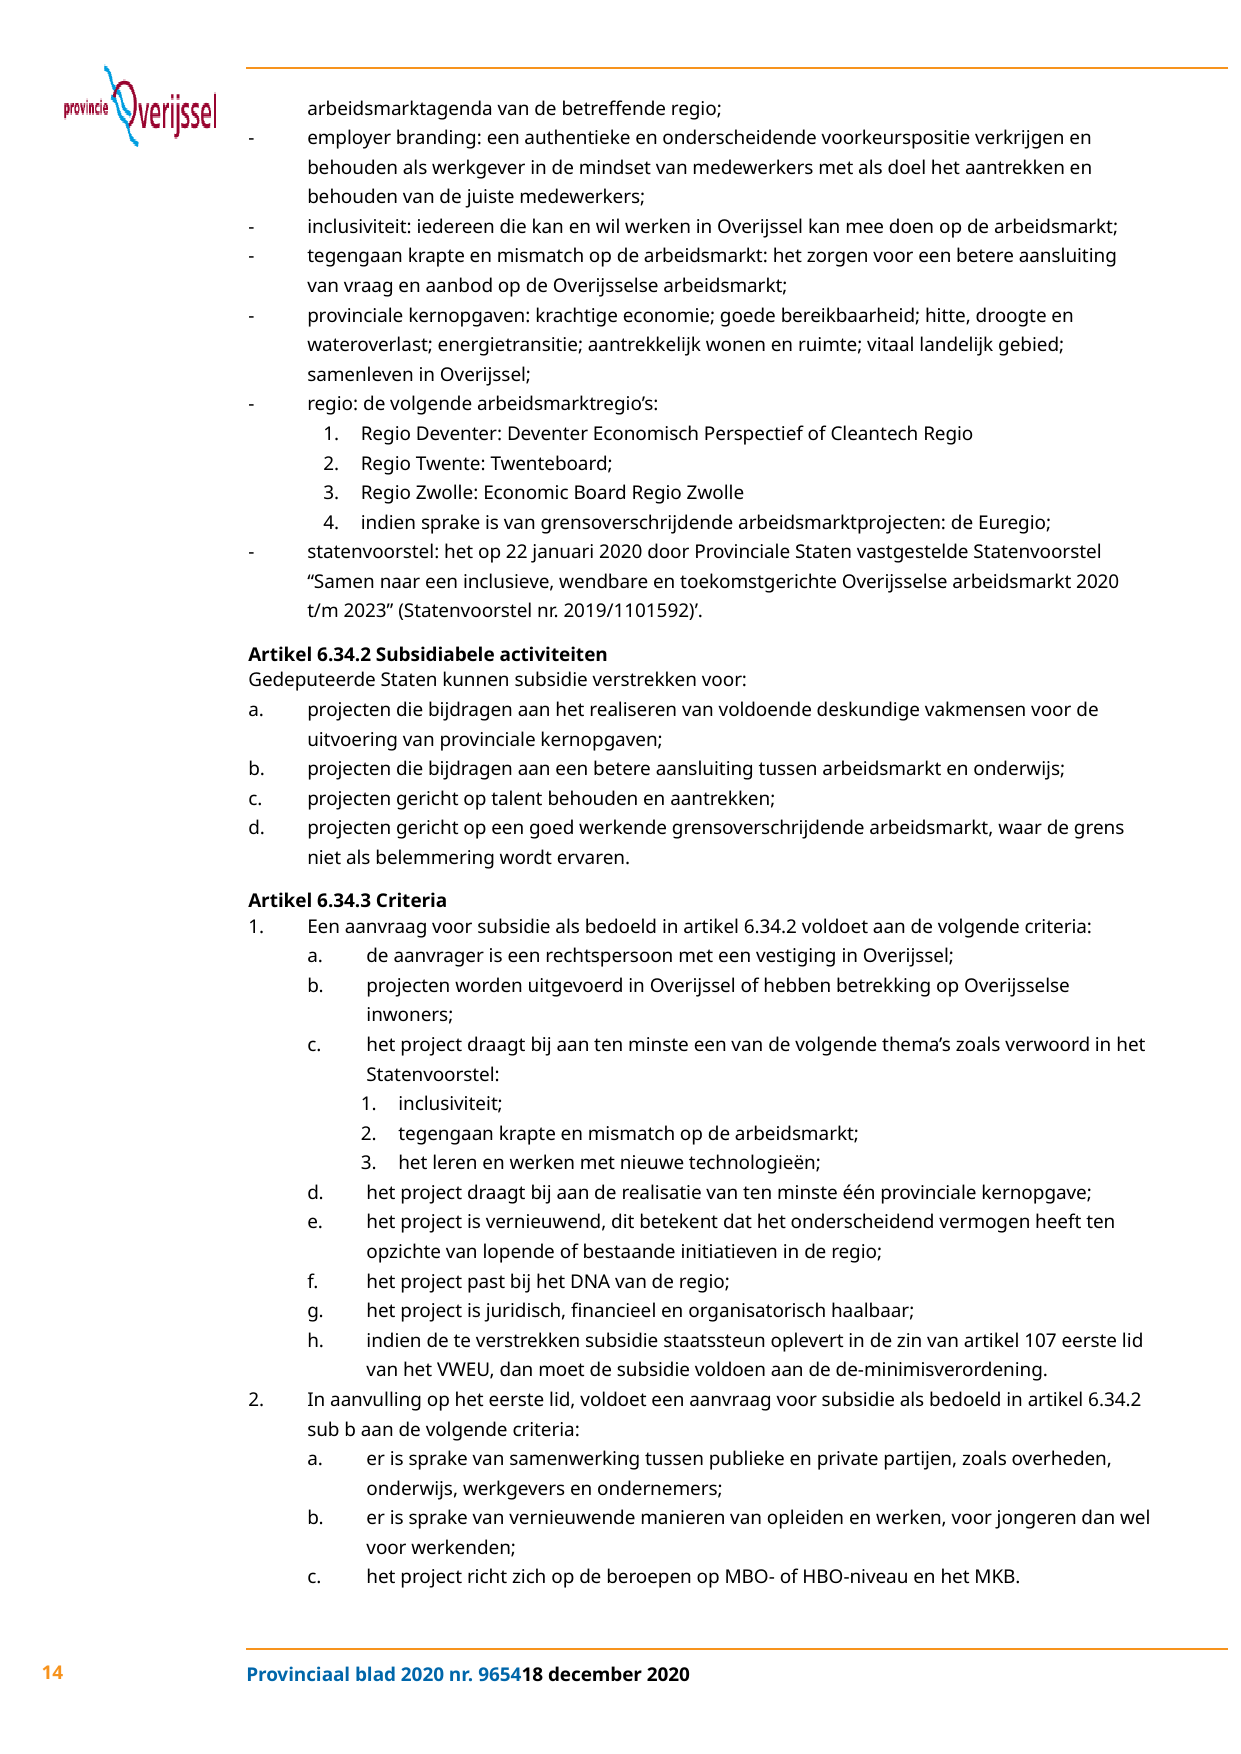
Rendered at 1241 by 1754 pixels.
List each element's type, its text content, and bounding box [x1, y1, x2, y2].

list indien sprake is van grensoverschrijdende arbeidsmarktprojecten: de Euregio; [323, 509, 1152, 535]
list het project is vernieuwend, dit betekent dat het onderscheidend vermogen heeft ten opzichte van lopende of bestaande initiatieven in de regio; [307, 1209, 1152, 1264]
list Een aanvraag voor subsidie als bedoeld in artikel 6.34.2 voldoet aan de volgende criteria: [248, 913, 1152, 939]
list de aanvrager is een rechtspersoon met een vestiging in Overijssel; [307, 942, 1152, 968]
text Gedeputeerde Staten kunnen subsidie verstrekken voor: [248, 667, 1152, 692]
list projecten worden uitgevoerd in Overijssel of hebben betrekking op Overijsselse inwoners; [307, 972, 1152, 1027]
list er is sprake van vernieuwende manieren van opleiden en werken, voor jongeren dan wel voor werkenden; [307, 1504, 1152, 1560]
list er is sprake van samenwerking tussen publieke en private partijen, zoals overheden, onderwijs, werkgevers en ondernemers; [307, 1445, 1152, 1501]
list inclusiviteit; [361, 1090, 1152, 1116]
list het project draagt bij aan de realisatie van ten minste één provinciale kernopgave; [307, 1179, 1152, 1205]
list indien de te verstrekken subsidie staatssteun oplevert in de zin van artikel 107 eerste lid van het VWEU, dan moet de subsidie voldoen aan de de-minimisverordening. [307, 1327, 1152, 1382]
list projecten die bijdragen aan het realiseren van voldoende deskundige vakmensen voor de uitvoering van provinciale kernopgaven; [248, 696, 1152, 751]
list projecten gericht op talent behouden en aantrekken; [248, 785, 1152, 811]
list inclusiviteit: iedereen die kan en wil werken in Overijssel kan mee doen op de arbeidsmarkt; [248, 213, 1152, 239]
list het leren en werken met nieuwe technologieën; [361, 1149, 1152, 1175]
list het project richt zich op de beroepen op MBO- of HBO-niveau en het MKB. [307, 1564, 1152, 1589]
list statenvoorstel: het op 22 januari 2020 door Provinciale Staten vastgestelde Statenvoorstel “Samen naar een inclusieve, wendbare en toekomstgerichte Overijsselse arbeidsmarkt 2020 t/m 2023” (Statenvoorstel nr. 2019/1101592)’. [248, 538, 1152, 623]
list projecten die bijdragen aan een betere aansluiting tussen arbeidsmarkt en onderwijs; [248, 755, 1152, 781]
text Artikel 6.34.2 Subsidiabele activiteiten [248, 641, 1152, 667]
list tegengaan krapte en mismatch op de arbeidsmarkt: het zorgen voor een betere aansluiting van vraag en aanbod op de Overijsselse arbeidsmarkt; [248, 243, 1152, 298]
picture [41, 47, 231, 172]
list In aanvulling op het eerste lid, voldoet een aanvraag voor subsidie als bedoeld in artikel 6.34.2 sub b aan de volgende criteria: [248, 1386, 1152, 1442]
list Regio Deventer: Deventer Economisch Perspectief of Cleantech Regio [323, 420, 1152, 446]
list het project is juridisch, financieel en organisatorisch haalbaar; [307, 1297, 1152, 1323]
list provinciale kernopgaven: krachtige economie; goede bereikbaarheid; hitte, droogte en wateroverlast; energietransitie; aantrekkelijk wonen en ruimte; vitaal landelijk gebied; samenleven in Overijssel; [248, 302, 1152, 387]
text Artikel 6.34.3 Criteria [248, 887, 1152, 913]
list tegengaan krapte en mismatch op de arbeidsmarkt; [361, 1120, 1152, 1146]
list regio: de volgende arbeidsmarktregio’s: [248, 391, 1152, 416]
list employer branding: een authentieke en onderscheidende voorkeurspositie verkrijgen en behouden als werkgever in de mindset van medewerkers met als doel het aantrekken en behouden van de juiste medewerkers; [248, 124, 1152, 209]
list Regio Zwolle: Economic Board Regio Zwolle [323, 479, 1152, 505]
list het project draagt bij aan ten minste een van de volgende thema’s zoals verwoord in het Statenvoorstel: [307, 1031, 1152, 1087]
list het project past bij het DNA van de regio; [307, 1268, 1152, 1294]
list arbeidsmarktagenda van de betreffende regio; [248, 95, 1152, 121]
list projecten gericht op een goed werkende grensoverschrijdende arbeidsmarkt, waar de grens niet als belemmering wordt ervaren. [248, 814, 1152, 870]
list Regio Twente: Twenteboard; [323, 450, 1152, 476]
